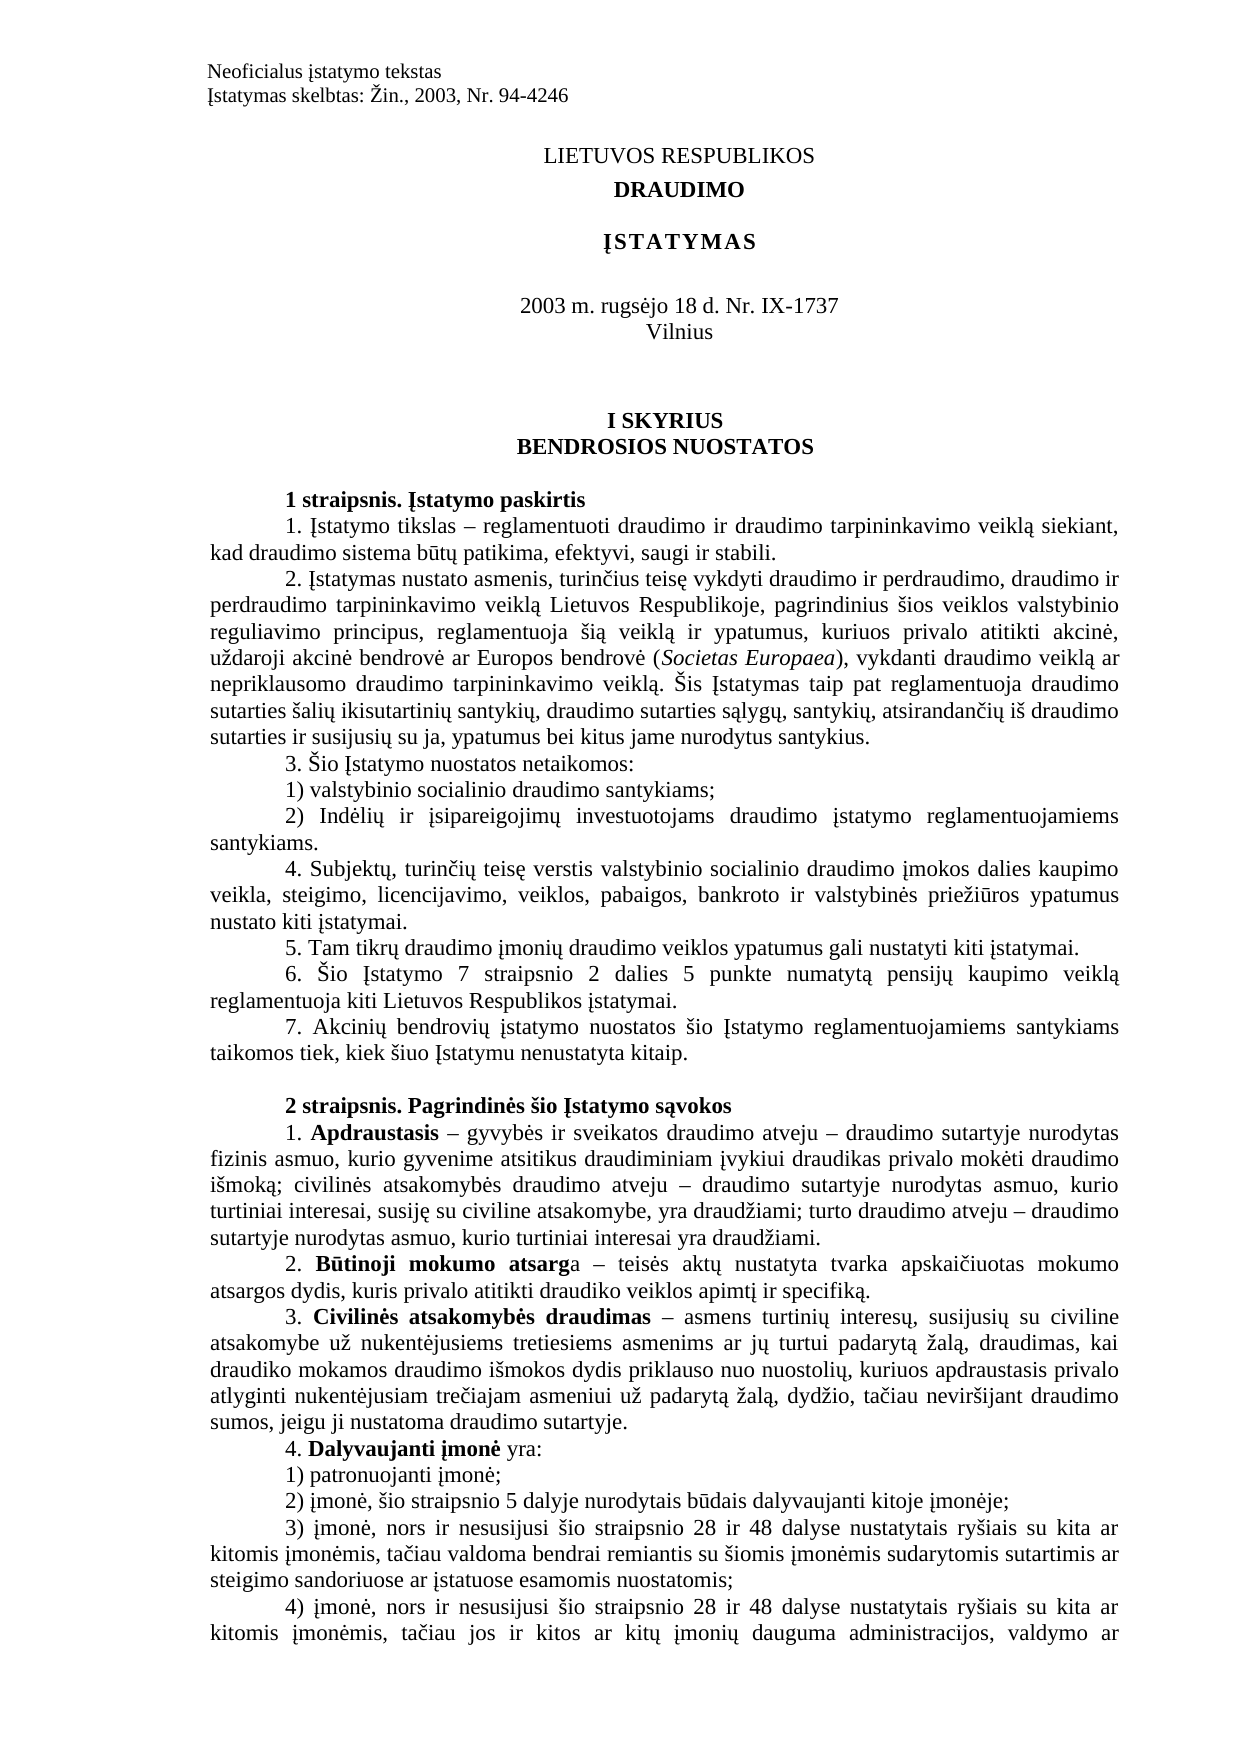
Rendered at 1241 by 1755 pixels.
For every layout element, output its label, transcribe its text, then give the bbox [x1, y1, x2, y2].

text 1) valstybinio socialinio draudimo santykiams; [210, 776, 1120, 802]
text 2. Būtinoji mokumo atsarga – teisės aktų nustatyta tvarka apskaičiuotas mokumo atsargos dydis, kuris privalo atitikti draudiko veiklos apimtį ir specifiką. [210, 1250, 1120, 1303]
text Neoficialus įstatymo tekstas [207, 59, 1152, 83]
subtitle BENDROSIOS NUOSTATOS [210, 433, 1120, 460]
subtitle 2 straipsnis. Pagrindinės šio Įstatymo sąvokos [210, 1092, 1120, 1118]
text 2) Indėlių ir įsipareigojimų investuotojams draudimo įstatymo reglamentuojamiems santykiams. [210, 802, 1120, 855]
text 4. Dalyvaujanti įmonė yra: [210, 1435, 1120, 1461]
text 2. Įstatymas nustato asmenis, turinčius teisę vykdyti draudimo ir perdraudimo, draudimo ir perdraudimo tarpininkavimo veiklą Lietuvos Respublikoje, pagrindinius šios veiklos valstybinio reguliavimo principus, reglamentuoja šią veiklą ir ypatumus, kuriuos privalo atitikti akcinė, uždaroji akcinė bendrovė ar Europos bendrovė (Societas Europaea), vykdanti draudimo veiklą ar nepriklausomo draudimo tarpininkavimo veiklą. Šis Įstatymas taip pat reglamentuoja draudimo sutarties šalių ikisutartinių santykių, draudimo sutarties sąlygų, santykių, atsirandančių iš draudimo sutarties ir susijusių su ja, ypatumus bei kitus jame nurodytus santykius. [210, 565, 1120, 749]
text 3. Civilinės atsakomybės draudimas – asmens turtinių interesų, susijusių su civiline atsakomybe už nukentėjusiems tretiesiems asmenims ar jų turtui padarytą žalą, draudimas, kai draudiko mokamos draudimo išmokos dydis priklauso nuo nuostolių, kuriuos apdraustasis privalo atlyginti nukentėjusiam trečiajam asmeniui už padarytą žalą, dydžio, tačiau neviršijant draudimo sumos, jeigu ji nustatoma draudimo sutartyje. [210, 1303, 1120, 1435]
text 3) įmonė, nors ir nesusijusi šio straipsnio 28 ir 48 dalyse nustatytais ryšiais su kita ar kitomis įmonėmis, tačiau valdoma bendrai remiantis su šiomis įmonėmis sudarytomis sutartimis ar steigimo sandoriuose ar įstatuose esamomis nuostatomis; [210, 1514, 1120, 1593]
text DRAUDIMO [207, 177, 1152, 203]
text LIETUVOS RESPUBLIKOS [207, 142, 1152, 168]
text Įstatymas skelbtas: Žin., 2003, Nr. 94-4246 [207, 83, 1152, 107]
text I SKYRIUS [210, 407, 1120, 433]
text 1. Apdraustasis – gyvybės ir sveikatos draudimo atveju – draudimo sutartyje nurodytas fizinis asmuo, kurio gyvenime atsitikus draudiminiam įvykiui draudikas privalo mokėti draudimo išmoką; civilinės atsakomybės draudimo atveju – draudimo sutartyje nurodytas asmuo, kurio turtiniai interesai, susiję su civiline atsakomybe, yra draudžiami; turto draudimo atveju – draudimo sutartyje nurodytas asmuo, kurio turtiniai interesai yra draudžiami. [210, 1118, 1120, 1250]
text ĮSTATYMAS [207, 228, 1152, 254]
text 2) įmonė, šio straipsnio 5 dalyje nurodytais būdais dalyvaujanti kitoje įmonėje; [210, 1487, 1120, 1514]
text 3. Šio Įstatymo nuostatos netaikomos: [210, 749, 1120, 776]
text 7. Akcinių bendrovių įstatymo nuostatos šio Įstatymo reglamentuojamiems santykiams taikomos tiek, kiek šiuo Įstatymu nenustatyta kitaip. [210, 1013, 1120, 1066]
text 6. Šio Įstatymo 7 straipsnio 2 dalies 5 punkte numatytą pensijų kaupimo veiklą reglamentuoja kiti Lietuvos Respublikos įstatymai. [210, 960, 1120, 1013]
text 5. Tam tikrų draudimo įmonių draudimo veiklos ypatumus gali nustatyti kiti įstatymai. [210, 934, 1120, 960]
text 4. Subjektų, turinčių teisę verstis valstybinio socialinio draudimo įmokos dalies kaupimo veikla, steigimo, licencijavimo, veiklos, pabaigos, bankroto ir valstybinės priežiūros ypatumus nustato kiti įstatymai. [210, 855, 1120, 934]
text 2003 m. rugsėjo 18 d. Nr. IX-1737 Vilnius [207, 292, 1152, 344]
text 1) patronuojanti įmonė; [210, 1461, 1120, 1487]
text 4) įmonė, nors ir nesusijusi šio straipsnio 28 ir 48 dalyse nustatytais ryšiais su kita ar kitomis įmonėmis, tačiau jos ir kitos ar kitų įmonių dauguma administracijos, valdymo ar [210, 1593, 1120, 1646]
text 1 straipsnis. Įstatymo paskirtis [210, 486, 1120, 512]
text 1. Įstatymo tikslas – reglamentuoti draudimo ir draudimo tarpininkavimo veiklą siekiant, kad draudimo sistema būtų patikima, efektyvi, saugi ir stabili. [210, 512, 1120, 565]
